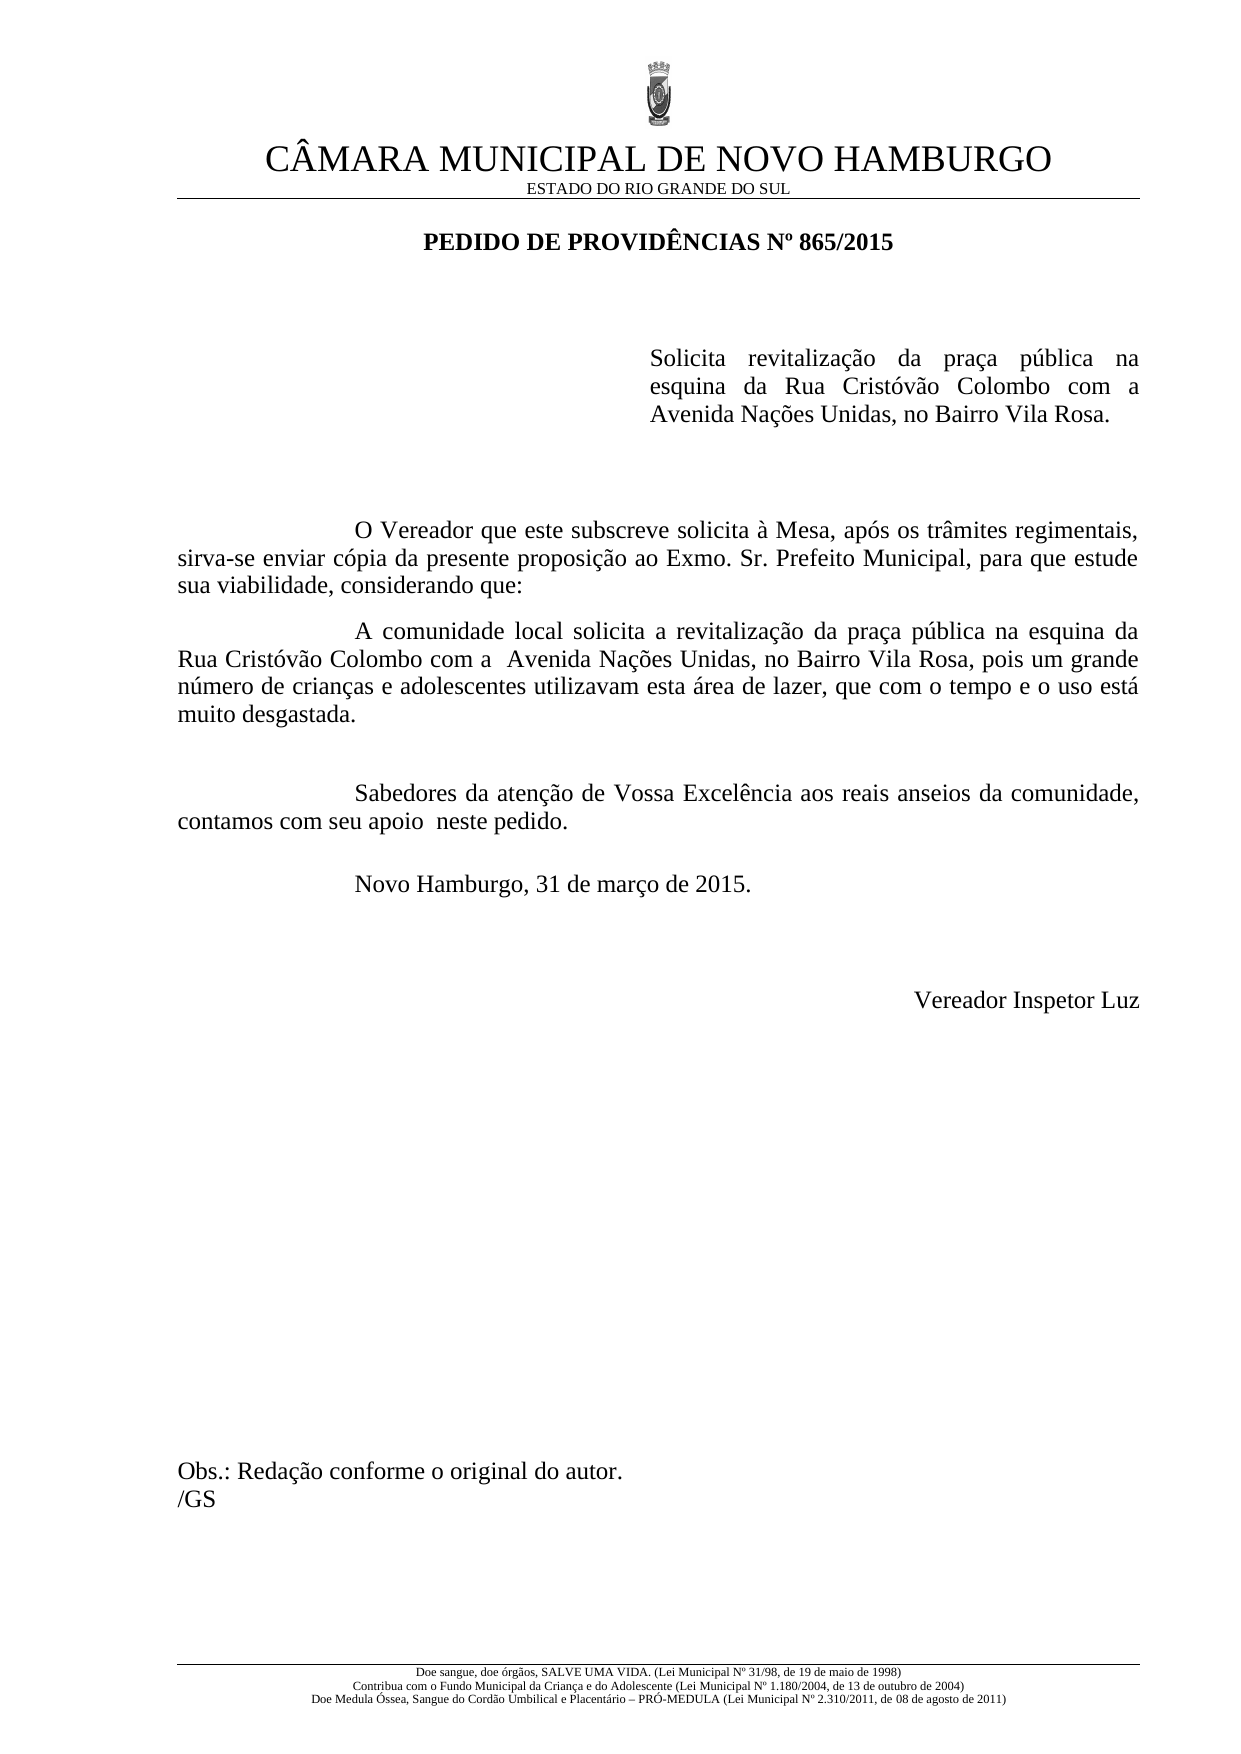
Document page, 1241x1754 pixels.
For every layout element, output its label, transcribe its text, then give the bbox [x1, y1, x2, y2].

text Sabedores da atenção de Vossa Excelência aos reais anseios da comunidade, contamos com seu apoio neste pedido. [177, 779, 1140, 835]
text Vereador Inspetor Luz [177, 986, 1140, 1014]
text Novo Hamburgo, 31 de março de 2015. [177, 870, 1140, 898]
text Solicita revitalização da praça pública na esquina da Rua Cristóvão Colombo com a Avenida Nações Unidas, no Bairro Vila Rosa. [649, 344, 1140, 428]
text /GS [177, 1485, 1140, 1513]
text Obs.: Redação conforme o original do autor. [177, 1457, 1140, 1485]
text A comunidade local solicita a revitalização da praça pública na esquina da Rua Cristóvão Colombo com a Avenida Nações Unidas, no Bairro Vila Rosa, pois um grande número de crianças e adolescentes utilizavam esta área de lazer, que com o tempo e o uso está muito desgastada. [177, 617, 1140, 728]
text PEDIDO DE PROVIDÊNCIAS Nº 865/2015 [177, 228, 1140, 256]
text O Vereador que este subscreve solicita à Mesa, após os trâmites regimentais, sirva-se enviar cópia da presente proposição ao Exmo. Sr. Prefeito Municipal, para que estude sua viabilidade, considerando que: [177, 516, 1140, 599]
